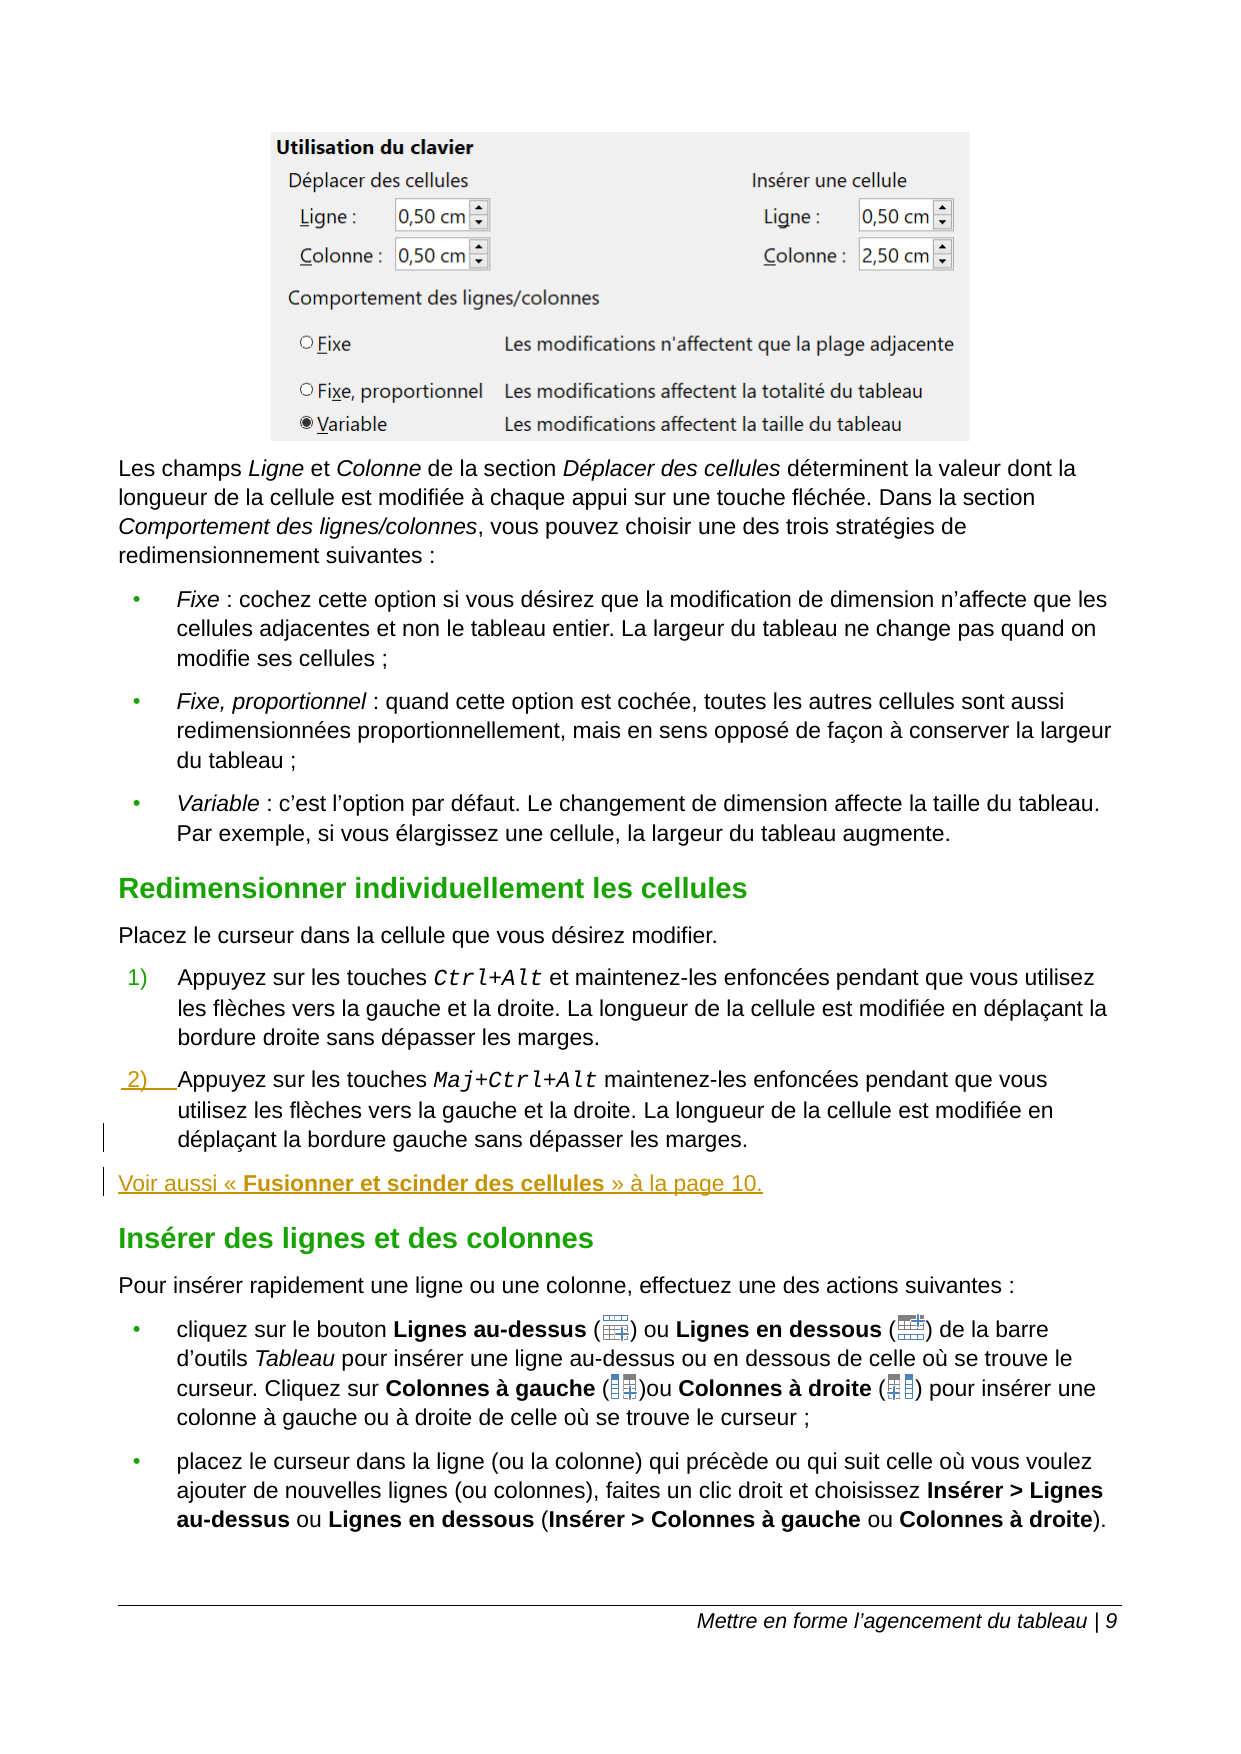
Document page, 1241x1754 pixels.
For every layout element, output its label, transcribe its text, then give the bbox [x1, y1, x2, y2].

list Fixe, proportionnel : quand cette option est cochée, toutes les autres cellules sont aussi redimensionnées proportionnellement, mais en sens opposé de façon à conserver la largeur du tableau ; [133, 686, 1122, 773]
text Les champs Ligne et Colonne de la section Déplacer des cellules déterminent la valeur dont la longueur de la cellule est modifiée à chaque appui sur une touche fléchée. Dans la section Comportement des lignes/colonnes, vous pouvez choisir une des trois stratégies de redimensionnement suivantes : [118, 118, 1122, 569]
list Appuyez sur les touches Ctrl+Alt et maintenez-les enfoncées pendant que vous utilisez les flèches vers la gauche et la droite. La longueur de la cellule est modifiée en déplaçant la bordure droite sans dépasser les marges. [148, 963, 1122, 1050]
subtitle Insérer des lignes et des colonnes [118, 1225, 1122, 1254]
picture [609, 1371, 639, 1401]
picture [270, 132, 970, 441]
picture [896, 1312, 926, 1342]
list Appuyez sur les touches Maj+Ctrl+Alt maintenez-les enfoncées pendant que vous utilisez les flèches vers la gauche et la droite. La longueur de la cellule est modifiée en déplaçant la bordure gauche sans dépasser les marges. [148, 1065, 1122, 1152]
subtitle Redimensionner individuellement les cellules [118, 875, 1122, 904]
picture [885, 1371, 915, 1401]
list placez le curseur dans la ligne (ou la colonne) qui précède ou qui suit celle où vous voulez ajouter de nouvelles lignes (ou colonnes), faites un clic droit et choisissez Insérer > Lignes au-dessus ou Lignes en dessous (Insérer > Colonnes à gauche ou Colonnes à droite). [133, 1445, 1122, 1533]
text Placez le curseur dans la cellule que vous désirez modifier. [118, 919, 1122, 948]
text Pour insérer rapidement une ligne ou une colonne, effectuez une des actions suivantes : [118, 1269, 1122, 1298]
list Fixe : cochez cette option si vous désirez que la modification de dimension n’affecte que les cellules adjacentes et non le tableau entier. La largeur du tableau ne change pas quand on modifie ses cellules ; [133, 583, 1122, 671]
text Voir aussi « Fusionner et scinder des cellules » à la page 10. [118, 1167, 1122, 1196]
list Variable : c’est l’option par défaut. Le changement de dimension affecte la taille du tableau. Par exemple, si vous élargissez une cellule, la largeur du tableau augmente. [133, 788, 1122, 846]
list cliquez sur le bouton Lignes au-dessus () ou Lignes en dessous () de la barre d’outils Tableau pour insérer une ligne au-dessus ou en dessous de celle où se trouve le curseur. Cliquez sur Colonnes à gauche ()ou Colonnes à droite () pour insérer une colonne à gauche ou à droite de celle où se trouve le curseur ; [133, 1313, 1122, 1431]
picture [600, 1312, 630, 1342]
